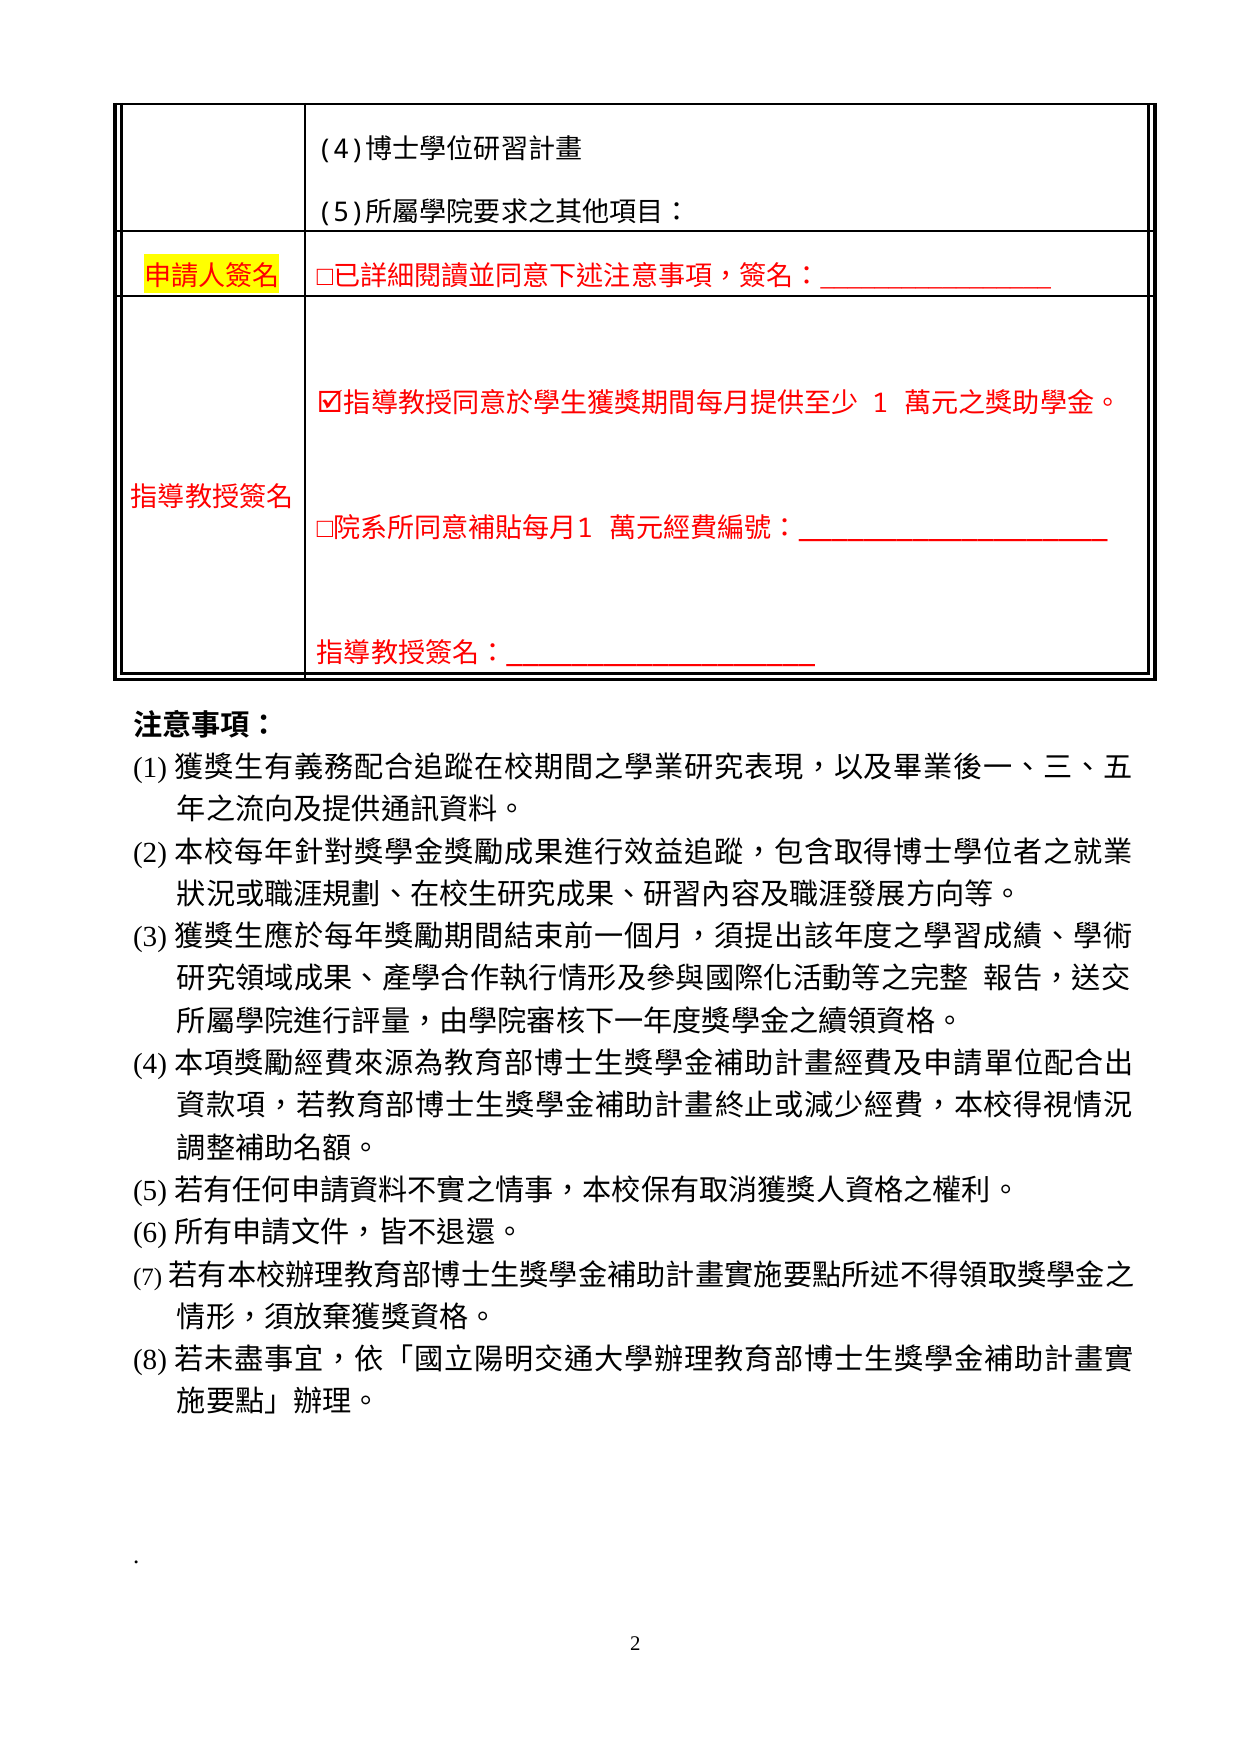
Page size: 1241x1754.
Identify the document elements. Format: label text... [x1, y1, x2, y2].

list 獲獎生有義務配合追蹤在校期間之學業研究表現，以及畢業後一、三、五年之流向及提供通訊資料。 [133, 743, 1134, 828]
table_cell 指導教授簽名 [123, 297, 304, 672]
list 若有任何申請資料不實之情事，本校保有取消獲獎人資格之權利。 [133, 1166, 1134, 1209]
text . [133, 1540, 1134, 1569]
list 本校每年針對獎學金獎勵成果進行效益追蹤，包含取得博士學位者之就業狀況或職涯規劃、在校生研究成果、研習內容及職涯發展方向等。 [133, 828, 1134, 913]
list 若有本校辦理教育部博士生獎學金補助計畫實施要點所述不得領取獎學金之情形，須放棄獲獎資格。 [133, 1251, 1134, 1336]
table_cell 申請人簽名 [123, 232, 304, 294]
table_cell 指導教授同意於學生獲獎期間每月提供至少 1 萬元之獎助學金。 □院系所同意補貼每月1 萬元經費編號：___________________ 指導教授簽名：___________________ [306, 297, 1147, 672]
table_cell (4)博士學位研習計畫 (5)所屬學院要求之其他項目： [306, 105, 1147, 230]
list 若未盡事宜，依「國立陽明交通大學辦理教育部博士生獎學金補助計畫實施要點」辦理。 [133, 1336, 1134, 1420]
table_cell □已詳細閱讀並同意下述注意事項，簽名：_________________ [306, 232, 1147, 294]
list 所有申請文件，皆不退還。 [133, 1209, 1134, 1251]
table_cell [123, 105, 304, 230]
text 注意事項： [133, 681, 1137, 743]
list 獲獎生應於每年獎勵期間結束前一個月，須提出該年度之學習成績、學術研究領域成果、產學合作執行情形及參與國際化活動等之完整 報告，送交所屬學院進行評量，由學院審核下一年度獎學金之續領資格。 [133, 913, 1134, 1039]
list 本項獎勵經費來源為教育部博士生獎學金補助計畫經費及申請單位配合出資款項，若教育部博士生獎學金補助計畫終止或減少經費，本校得視情況調整補助名額。 [133, 1039, 1134, 1166]
